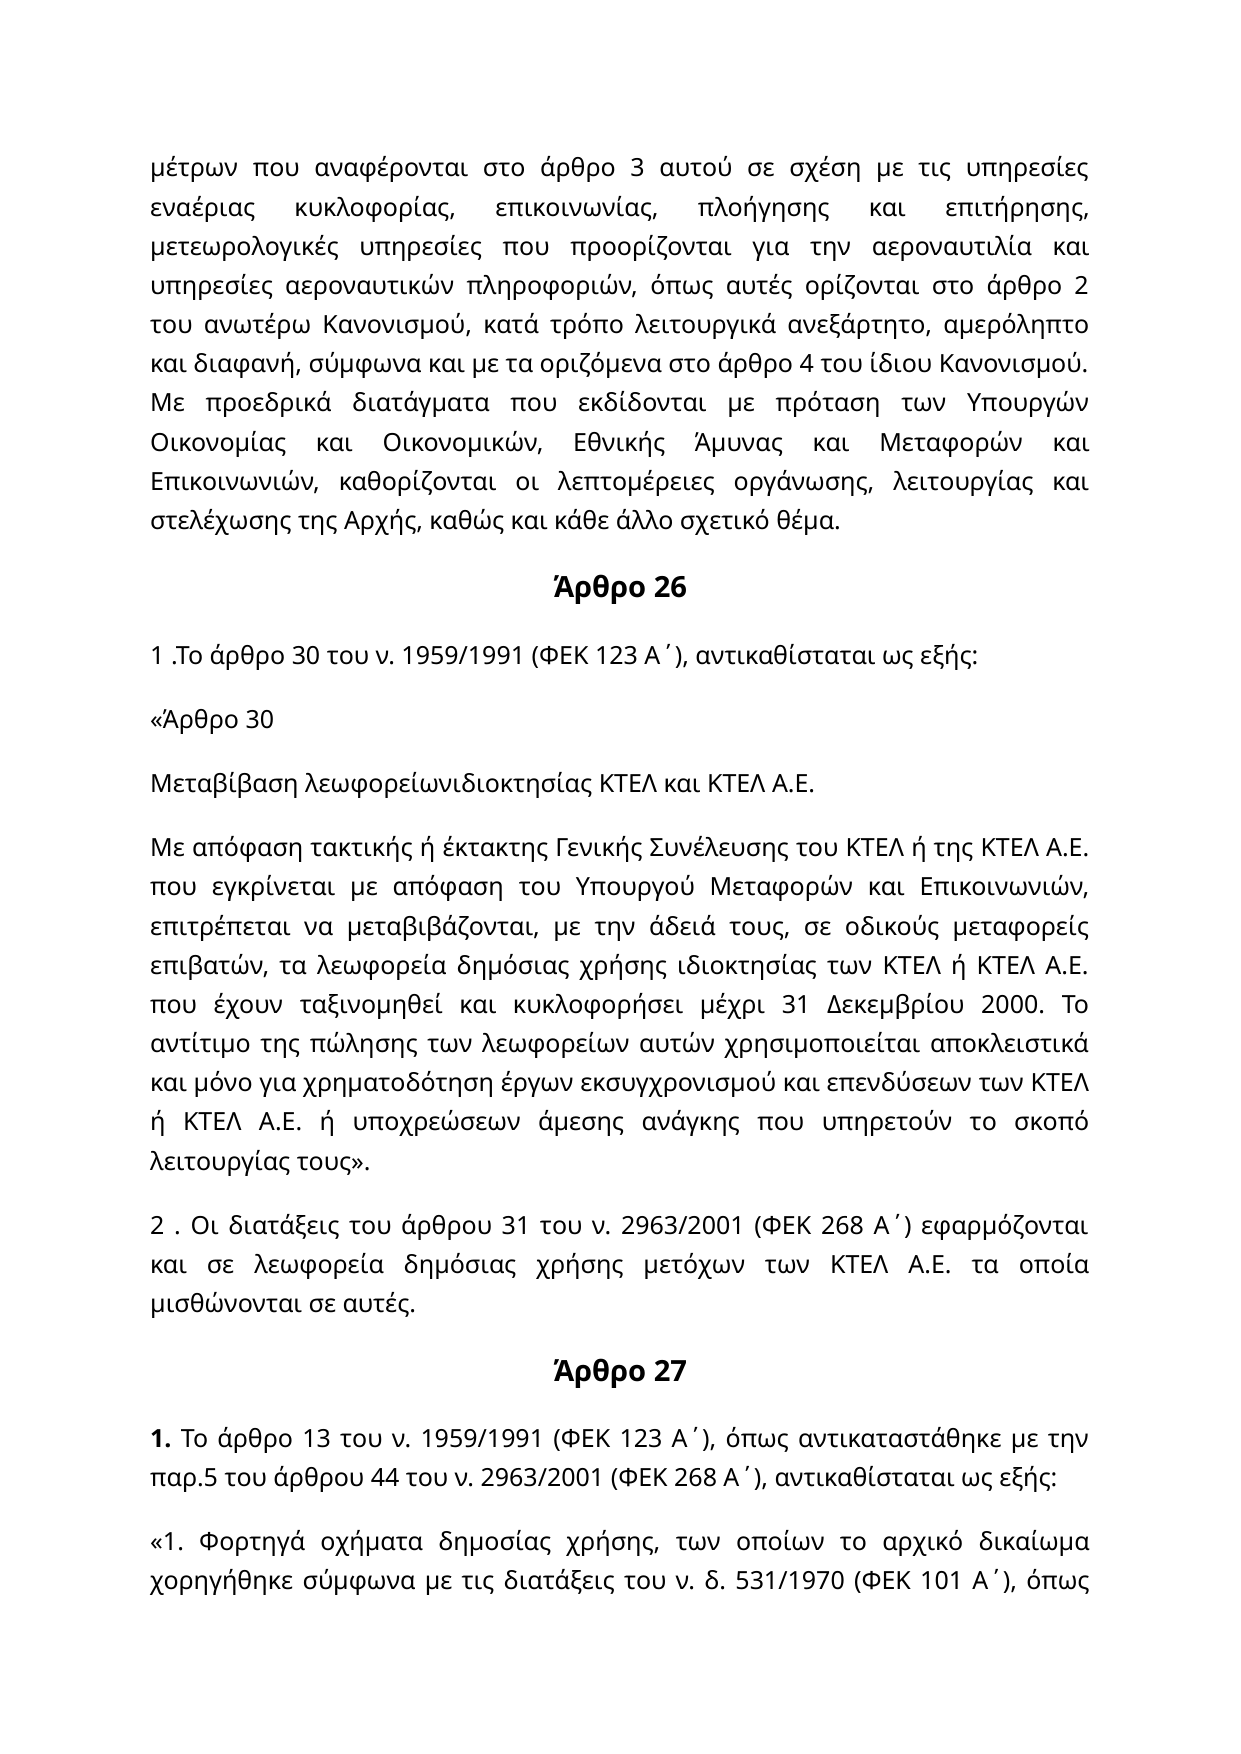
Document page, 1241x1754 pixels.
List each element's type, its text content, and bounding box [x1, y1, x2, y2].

text 1. Το άρθρο 13 του ν. 1959/1991 (ΦΕΚ 123 Α΄), όπως αντικαταστάθηκε με την παρ.5 του άρθρου 44 του ν. 2963/2001 (ΦΕΚ 268 Α΄), αντικαθίσταται ως εξής: [150, 1420, 1090, 1494]
text 1 .Το άρθρο 30 του ν. 1959/1991 (ΦΕΚ 123 Α΄), αντικαθίσταται ως εξής: [150, 637, 1090, 671]
text «1. Φορτηγά οχήματα δημοσίας χρήσης, των οποίων το αρχικό δικαίωμα χορηγήθηκε σύμφωνα με τις διατάξεις του ν. δ. 531/1970 (ΦΕΚ 101 Α΄), όπως [150, 1524, 1090, 1597]
subtitle Άρθρο 27 [150, 1350, 1090, 1389]
text μέτρων που αναφέρονται στο άρθρο 3 αυτού σε σχέση με τις υπηρεσίες εναέριας κυκλοφορίας, επικοινωνίας, πλοήγησης και επιτήρησης, μετεωρολογικές υπηρεσίες που προορίζονται για την αεροναυτιλία και υπηρεσίες αεροναυτικών πληροφοριών, όπως αυτές ορίζονται στο άρθρο 2 του ανωτέρω Κανονισμού, κατά τρόπο λειτουργικά ανεξάρτητο, αμερόληπτο και διαφανή, σύμφωνα και με τα οριζόμενα στο άρθρο 4 του ίδιου Κανονισμού. Με προεδρικά διατάγματα που εκδίδονται με πρόταση των Υπουργών Οικονομίας και Οικονομικών, Εθνικής Άμυνας και Μεταφορών και Επικοινωνιών, καθορίζονται οι λεπτομέρειες οργάνωσης, λειτουργίας και στελέχωσης της Αρχής, καθώς και κάθε άλλο σχετικό θέμα. [150, 150, 1090, 537]
text «Άρθρο 30 [150, 701, 1090, 736]
text Με απόφαση τακτικής ή έκτακτης Γενικής Συνέλευσης του ΚΤΕΛ ή της ΚΤΕΛ Α.Ε. που εγκρίνεται με απόφαση του Υπουργού Μεταφορών και Επικοινωνιών, επιτρέπεται να μεταβιβάζονται, με την άδειά τους, σε οδικούς μεταφορείς επιβατών, τα λεωφορεία δημόσιας χρήσης ιδιοκτησίας των ΚΤΕΛ ή ΚΤΕΛ Α.Ε. που έχουν ταξινομηθεί και κυκλοφορήσει μέχρι 31 Δεκεμβρίου 2000. Το αντίτιμο της πώλησης των λεωφορείων αυτών χρησιμοποιείται αποκλειστικά και μόνο για χρηματοδότηση έργων εκσυγχρονισμού και επενδύσεων των ΚΤΕΛ ή ΚΤΕΛ Α.Ε. ή υποχρεώσεων άμεσης ανάγκης που υπηρετούν το σκοπό λειτουργίας τους». [150, 830, 1090, 1177]
subtitle Άρθρο 26 [150, 567, 1090, 606]
text Μεταβίβαση λεωφορείωνιδιοκτησίας ΚΤΕΛ και ΚΤΕΛ Α.Ε. [150, 766, 1090, 800]
text 2 . Οι διατάξεις του άρθρου 31 του ν. 2963/2001 (ΦΕΚ 268 Α΄) εφαρμόζονται και σε λεωφορεία δημόσιας χρήσης μετόχων των ΚΤΕΛ Α.Ε. τα οποία μισθώνονται σε αυτές. [150, 1207, 1090, 1320]
